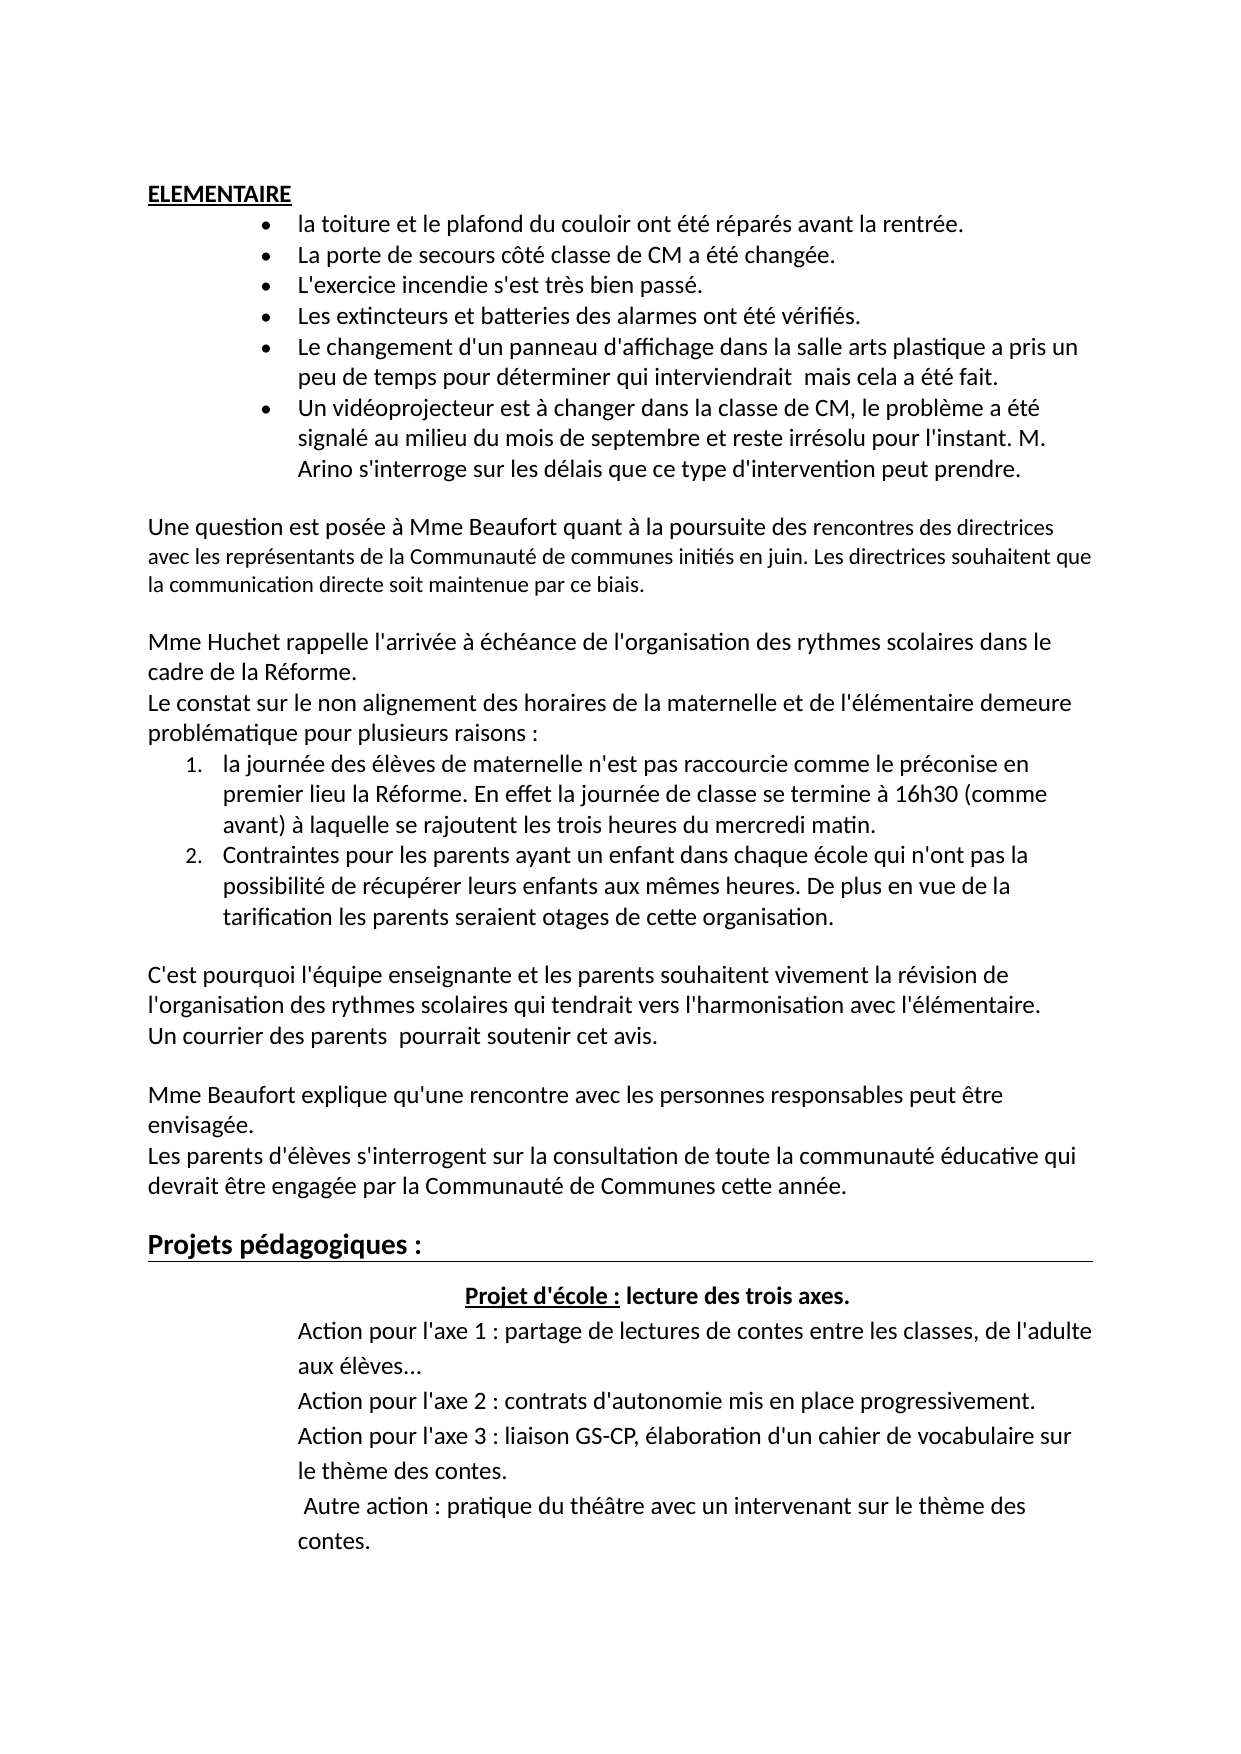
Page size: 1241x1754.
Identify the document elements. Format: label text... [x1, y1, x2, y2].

text C'est pourquoi l'équipe enseignante et les parents souhaitent vivement la révision de l'organisation des rythmes scolaires qui tendrait vers l'harmonisation avec l'élémentaire. [148, 959, 1093, 1020]
list L'exercice incendie s'est très bien passé. [260, 270, 1093, 300]
text Mme Huchet rappelle l'arrivée à échéance de l'organisation des rythmes scolaires dans le cadre de la Réforme. [148, 626, 1093, 687]
text Action pour l'axe 2 : contrats d'autonomie mis en place progressivement. [298, 1385, 1093, 1416]
text Projets pédagogiques : [148, 1226, 1093, 1261]
text Un courrier des parents pourrait soutenir cet avis. [148, 1020, 1093, 1051]
list Les extincteurs et batteries des alarmes ont été vérifiés. [260, 300, 1093, 331]
text Les parents d'élèves s'interrogent sur la consultation de toute la communauté éducative qui devrait être engagée par la Communauté de Communes cette année. [148, 1140, 1093, 1201]
text Action pour l'axe 3 : liaison GS-CP, élaboration d'un cahier de vocabulaire sur le thème des contes. [298, 1420, 1093, 1486]
list Contraintes pour les parents ayant un enfant dans chaque école qui n'ont pas la possibilité de récupérer leurs enfants aux mêmes heures. De plus en vue de la tarification les parents seraient otages de cette organisation. [185, 839, 1093, 931]
list la journée des élèves de maternelle n'est pas raccourcie comme le préconise en premier lieu la Réforme. En effet la journée de classe se termine à 16h30 (comme avant) à laquelle se rajoutent les trois heures du mercredi matin. [185, 748, 1093, 839]
text Action pour l'axe 1 : partage de lectures de contes entre les classes, de l'adulte aux élèves... [298, 1315, 1093, 1381]
text Une question est posée à Mme Beaufort quant à la poursuite des rencontres des directrices avec les représentants de la Communauté de communes initiés en juin. Les directrices souhaitent que la communication directe soit maintenue par ce biais. [148, 511, 1093, 598]
list la toiture et le plafond du couloir ont été réparés avant la rentrée. [260, 209, 1093, 239]
list Un vidéoprojecteur est à changer dans la classe de CM, le problème a été signalé au milieu du mois de septembre et reste irrésolu pour l'instant. M. Arino s'interroge sur les délais que ce type d'intervention peut prendre. [260, 392, 1093, 483]
text Mme Beaufort explique qu'une rencontre avec les personnes responsables peut être envisagée. [148, 1079, 1093, 1140]
text ELEMENTAIRE [148, 178, 1093, 209]
text Projet d'école : lecture des trois axes. [223, 1280, 1093, 1311]
list La porte de secours côté classe de CM a été changée. [260, 239, 1093, 270]
text Autre action : pratique du théâtre avec un intervenant sur le thème des contes. [298, 1490, 1093, 1556]
text Le constat sur le non alignement des horaires de la maternelle et de l'élémentaire demeure problématique pour plusieurs raisons : [148, 687, 1093, 748]
list Le changement d'un panneau d'affichage dans la salle arts plastique a pris un peu de temps pour déterminer qui interviendrait mais cela a été fait. [260, 331, 1093, 392]
